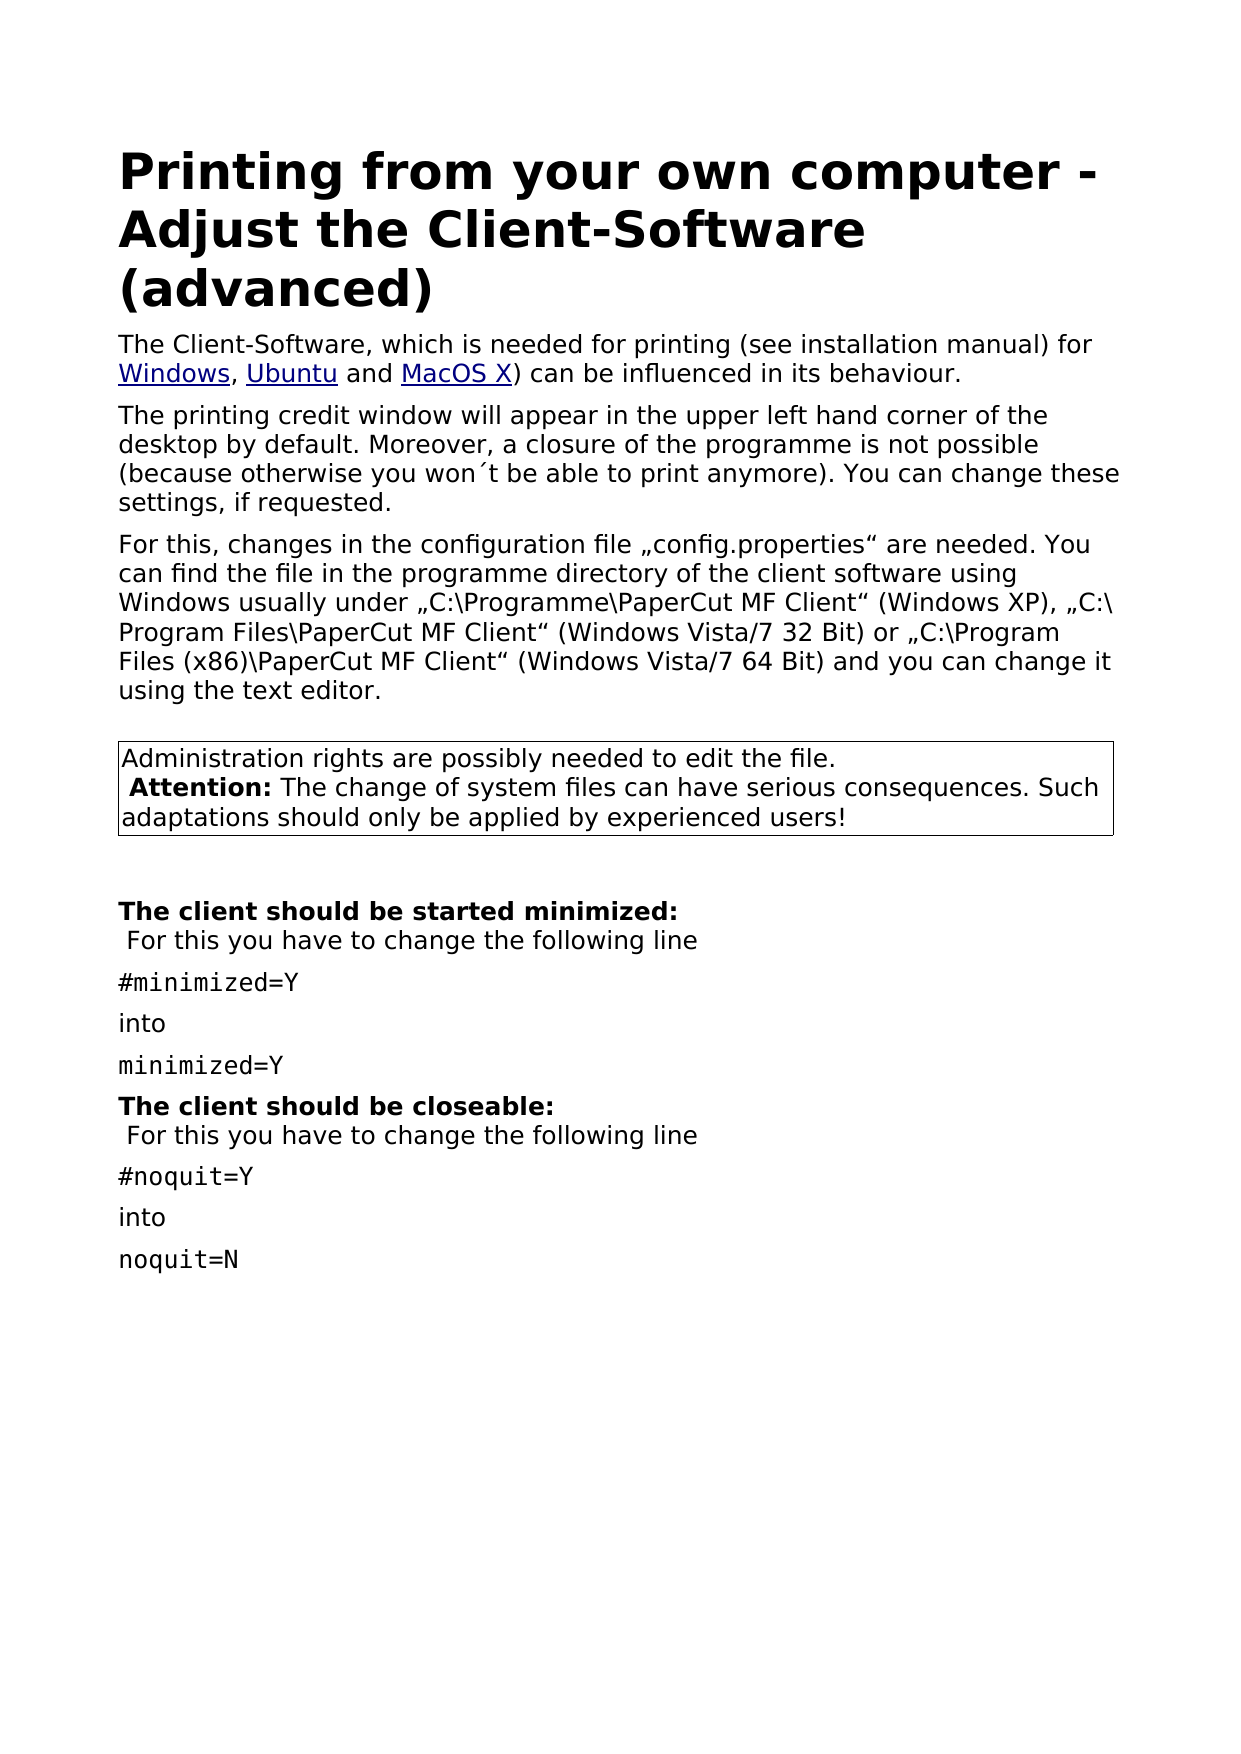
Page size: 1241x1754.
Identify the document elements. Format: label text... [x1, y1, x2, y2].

text The printing credit window will appear in the upper left hand corner of the desktop by default. Moreover, a closure of the programme is not possible (because otherwise you won´t be able to print anymore). You can change these settings, if requested. [118, 401, 1122, 518]
text For this, changes in the configuration file „config.properties“ are needed. You can find the file in the programme directory of the client software using Windows usually under „C:\Programme\PaperCut MF Client“ (Windows XP), „C:\Program Files\PaperCut MF Client“ (Windows Vista/7 32 Bit) or „C:\Program Files (x86)\PaperCut MF Client“ (Windows Vista/7 64 Bit) and you can change it using the text editor. [118, 530, 1122, 705]
text minimized=Y [118, 1051, 1122, 1080]
text The Client-Software, which is needed for printing (see installation manual) for Windows, Ubuntu and MacOS X) can be influenced in its behaviour. [118, 330, 1122, 389]
text The client should be closeable: For this you have to change the following line [118, 1092, 1122, 1150]
text noquit=N [118, 1245, 1122, 1274]
text into [118, 1203, 1122, 1233]
subtitle Printing from your own computer - Adjust the Client-Software (advanced) [118, 143, 1122, 318]
text The client should be started minimized: For this you have to change the following line [118, 897, 1122, 956]
text #minimized=Y [118, 968, 1122, 997]
text #noquit=Y [118, 1163, 1122, 1192]
table_header Administration rights are possibly needed to edit the file. Attention: The change of system files can have serious consequences. Such adaptations should only be applied by experienced users! [119, 742, 1113, 835]
text into [118, 1009, 1122, 1038]
